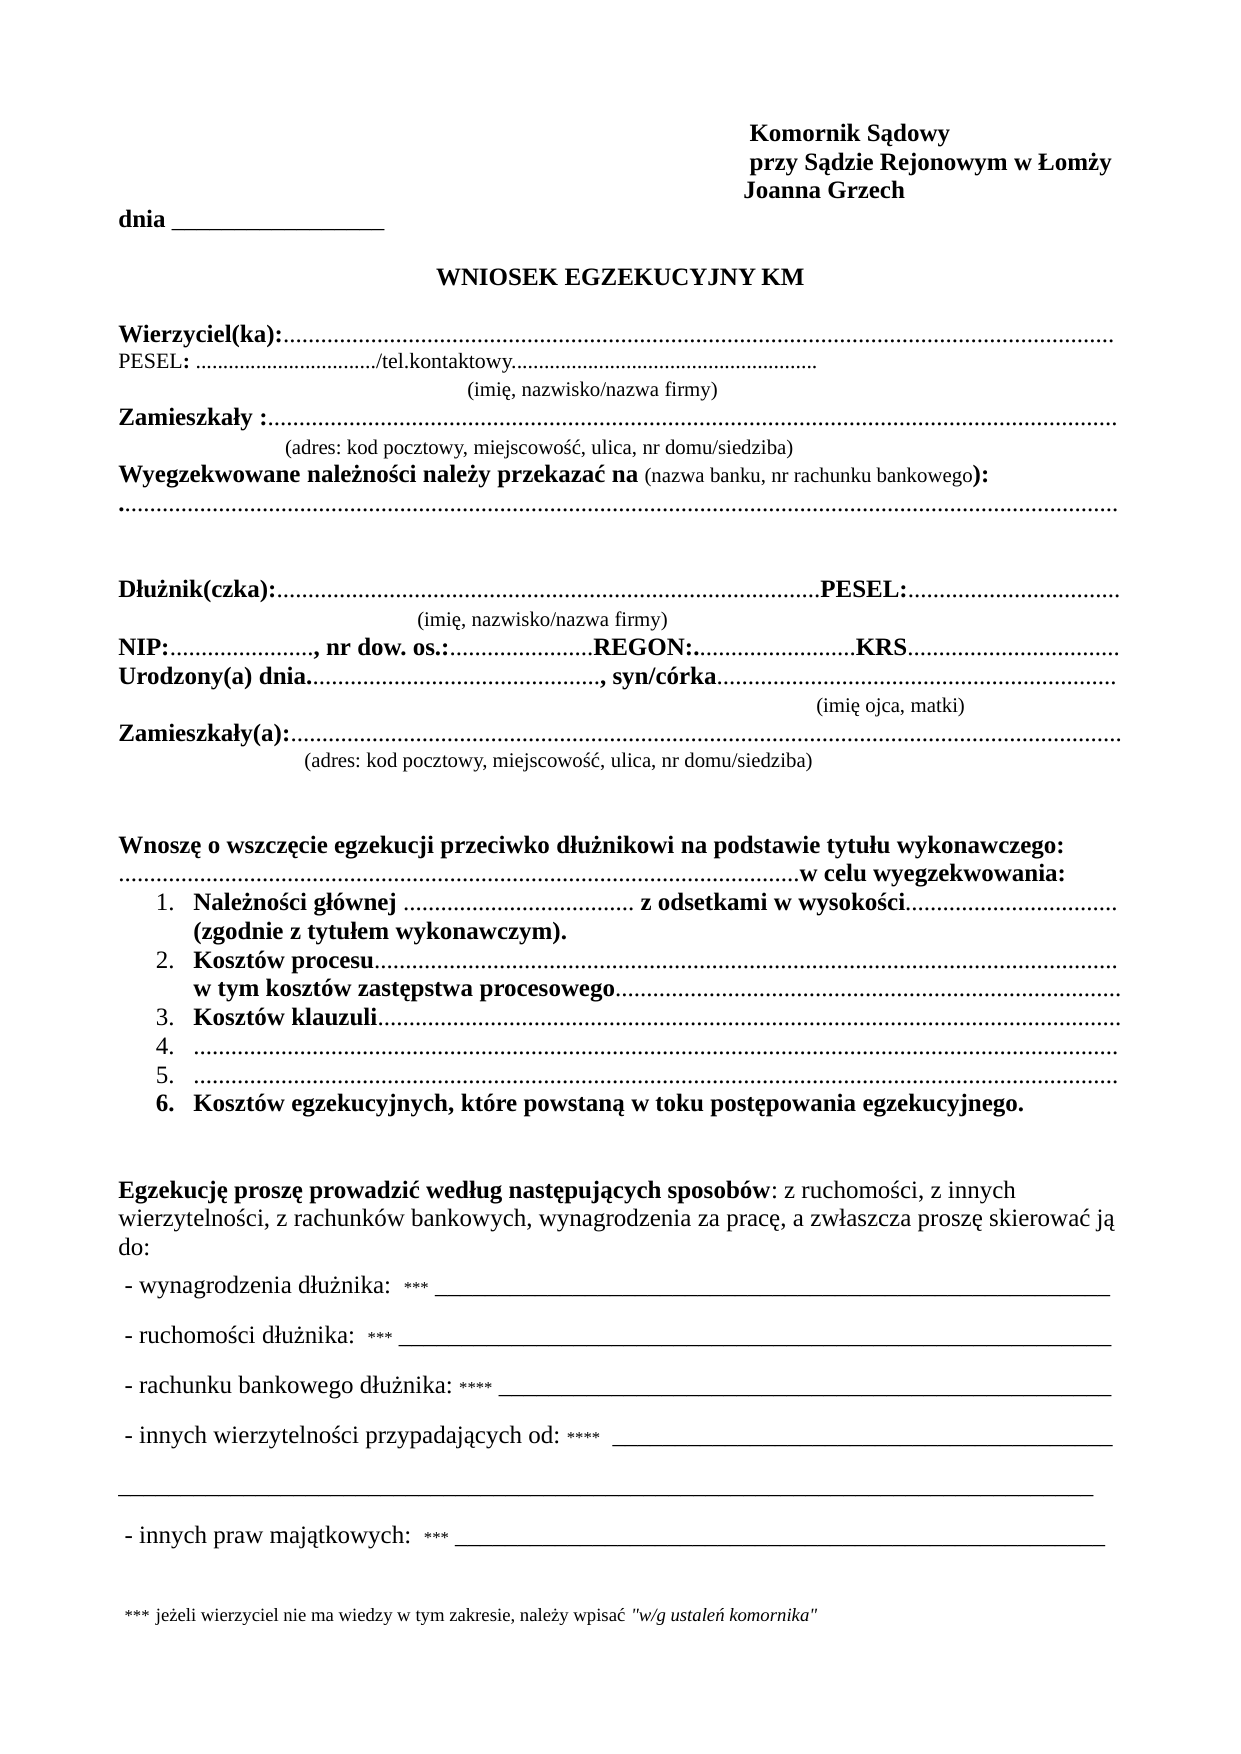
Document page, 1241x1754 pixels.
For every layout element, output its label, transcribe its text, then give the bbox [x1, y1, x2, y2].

text Joanna Grzech [118, 176, 1122, 204]
text przy Sądzie Rejonowym w Łomży [118, 147, 1122, 176]
text dnia _________________ [118, 204, 1122, 233]
text Komornik Sądowy [118, 118, 1122, 147]
text - ruchomości dłużnika: *** _________________________________________________________ [118, 1298, 1122, 1348]
text (imię, nazwisko/nazwa firmy) [118, 373, 1122, 402]
list Kosztów egzekucyjnych, które powstaną w toku postępowania egzekucyjnego. [156, 1088, 1122, 1117]
text (adres: kod pocztowy, miejscowość, ulica, nr domu/siedziba) [118, 431, 1122, 459]
text ................................................................................................................................................................ [118, 488, 1122, 517]
text (imię, nazwisko/nazwa firmy) [118, 603, 1122, 632]
text - innych wierzytelności przypadających od: **** ________________________________________ [118, 1398, 1122, 1448]
text - rachunku bankowego dłużnika: **** _________________________________________________ [118, 1348, 1122, 1398]
text Wnoszę o wszczęcie egzekucji przeciwko dłużnikowi na podstawie tytułu wykonawczego: [118, 830, 1122, 858]
text Zamieszkały(a):..................................................................................................................................... [118, 718, 1122, 747]
text PESEL: ................................./tel.kontaktowy........................................................ [118, 348, 1122, 373]
text WNIOSEK EGZEKUCYJNY KM [118, 262, 1122, 291]
list .................................................................................................................................................... [156, 1060, 1122, 1088]
text - wynagrodzenia dłużnika: *** ______________________________________________________ [118, 1261, 1122, 1298]
list Należności głównej ..................................... z odsetkami w wysokości..................................(zgodnie z tytułem wykonawczym). [156, 887, 1122, 945]
text Egzekucję proszę prowadzić według następujących sposobów: z ruchomości, z innych wierzytelności, z rachunków bankowych, wynagrodzenia za pracę, a zwłaszcza proszę skierować ją do: [118, 1175, 1122, 1261]
text .............................................................................................................w celu wyegzekwowania: [118, 858, 1122, 887]
text Urodzony(a) dnia..............................................., syn/córka................................................................ [118, 661, 1122, 689]
text NIP:......................., nr dow. os.:.......................REGON:..........................KRS.................................. [118, 632, 1122, 661]
text (adres: kod pocztowy, miejscowość, ulica, nr domu/siedziba) [118, 747, 1122, 772]
text *** jeżeli wierzyciel nie ma wiedzy w tym zakresie, należy wpisać "w/g ustaleń komornika" [118, 1577, 1122, 1627]
list Kosztów procesu....................................................................................................................... w tym kosztów zastępstwa procesowego................................................................................. [156, 945, 1122, 1002]
text Dłużnik(czka):.......................................................................................PESEL:.................................. [118, 574, 1122, 603]
text Wierzyciel(ka):..................................................................................................................................... [118, 319, 1122, 348]
text Zamieszkały :........................................................................................................................................ [118, 402, 1122, 431]
list .................................................................................................................................................... [156, 1031, 1122, 1060]
text Wyegzekwowane należności należy przekazać na (nazwa banku, nr rachunku bankowego): [118, 459, 1122, 488]
text (imię ojca, matki) [118, 689, 1122, 718]
list Kosztów klauzuli....................................................................................................................... [156, 1002, 1122, 1031]
text ______________________________________________________________________________ [118, 1448, 1122, 1498]
text - innych praw majątkowych: *** ____________________________________________________ [118, 1498, 1122, 1548]
